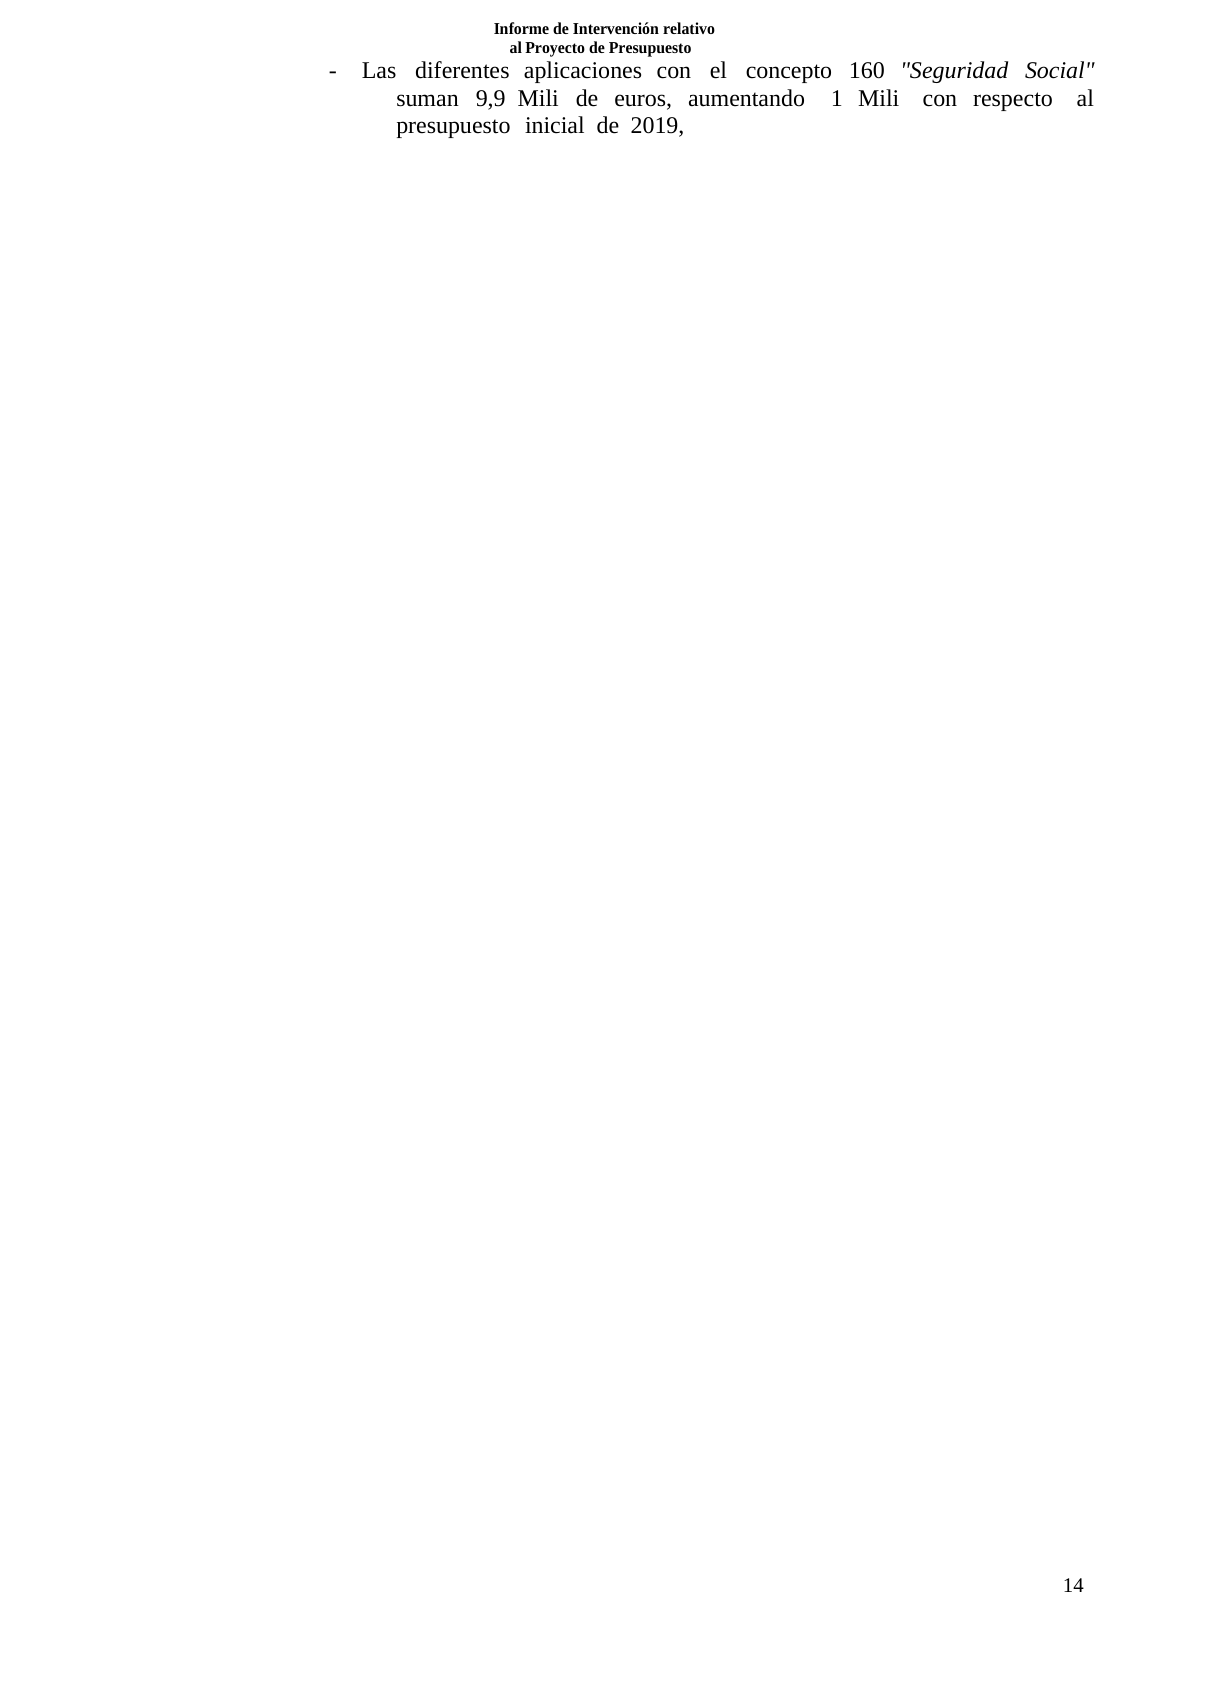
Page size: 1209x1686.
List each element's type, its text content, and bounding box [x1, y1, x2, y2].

list Las diferentes aplicaciones con el concepto 160 "Seguridad Social" suman 9,9 Mili de euros, aumentando 1 Mili con respecto al presupuesto inicial de 2019, [328, 56, 1094, 139]
